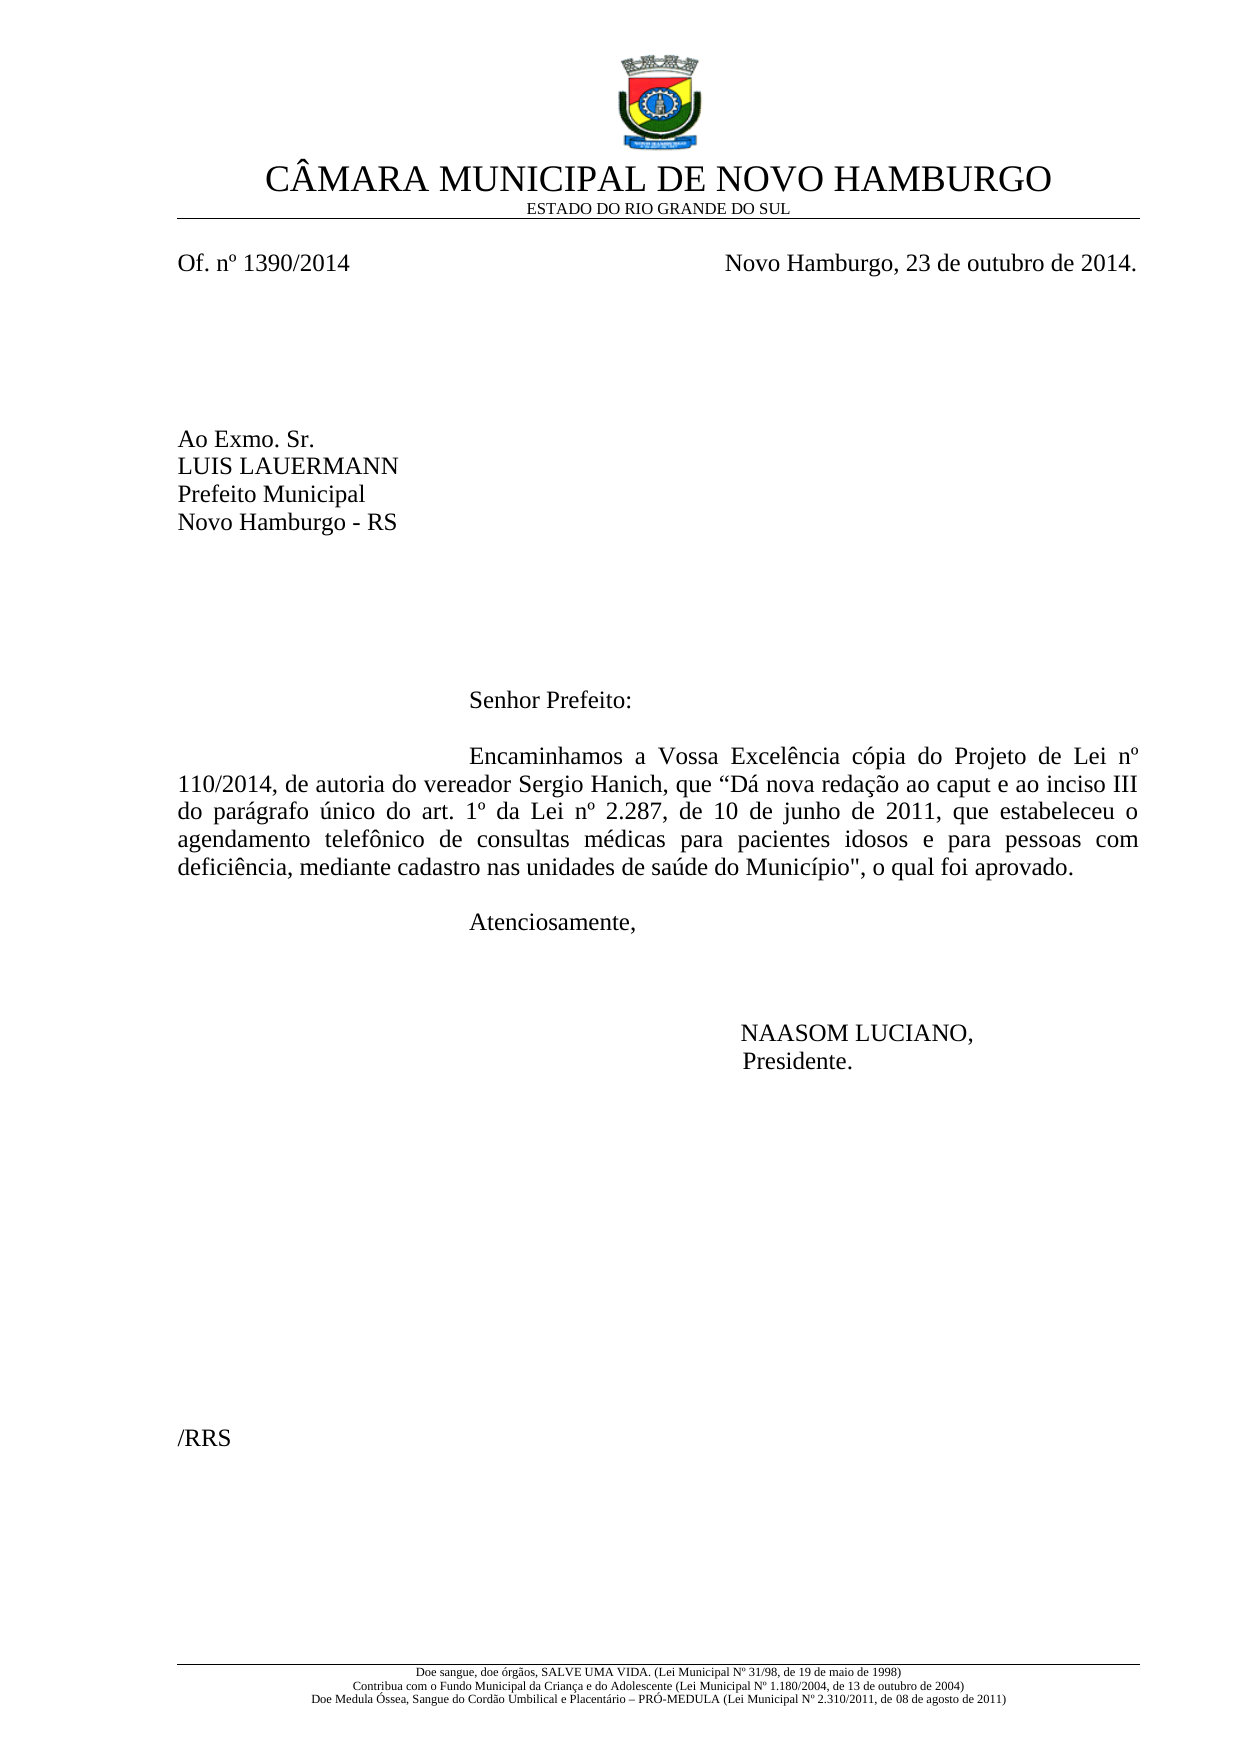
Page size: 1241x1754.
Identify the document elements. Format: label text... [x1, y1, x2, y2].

text Encaminhamos a Vossa Excelência cópia do Projeto de Lei nº 110/2014, de autoria do vereador Sergio Hanich, que “Dá nova redação ao caput e ao inciso III do parágrafo único do art. 1º da Lei nº 2.287, de 10 de junho de 2011, que estabeleceu o agendamento telefônico de consultas médicas para pacientes idosos e para pessoas com deficiência, mediante cadastro nas unidades de saúde do Município", o qual foi aprovado. [177, 742, 1140, 881]
text Presidente. [177, 1047, 1140, 1074]
text NAASOM LUCIANO, [739, 1019, 1140, 1047]
text Senhor Prefeito: [177, 687, 1140, 714]
text Ao Exmo. Sr. [177, 425, 1140, 452]
text Of. nº 1390/2014 Novo Hamburgo, 23 de outubro de 2014. [177, 249, 1140, 276]
text Prefeito Municipal [177, 480, 1140, 508]
text /RRS [177, 1424, 1140, 1452]
picture [611, 47, 705, 155]
text Atenciosamente, [177, 908, 1140, 936]
text LUIS LAUERMANN [177, 452, 1140, 480]
text Novo Hamburgo - RS [177, 508, 1140, 536]
